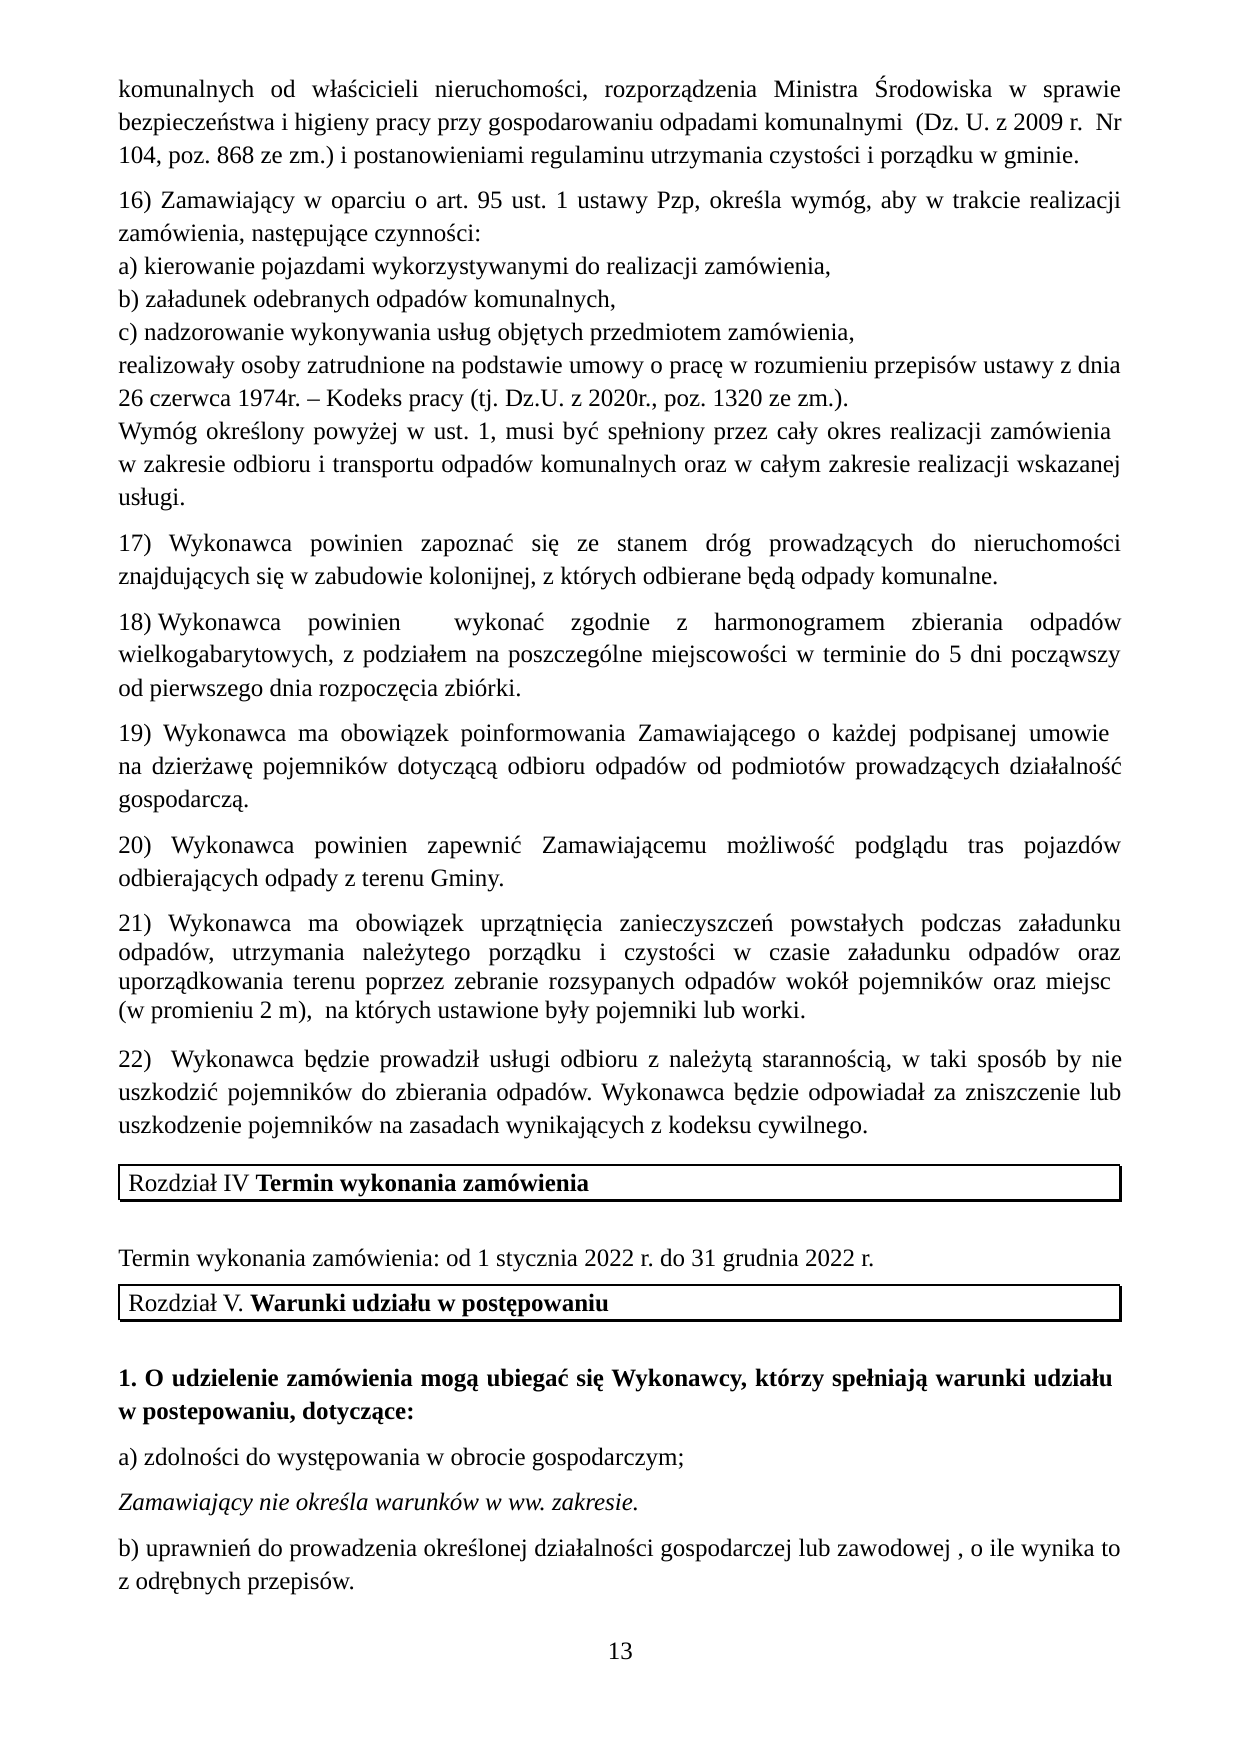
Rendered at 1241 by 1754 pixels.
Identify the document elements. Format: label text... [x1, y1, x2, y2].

text 16) Zamawiający w oparciu o art. 95 ust. 1 ustawy Pzp, określa wymóg, aby w trakcie realizacji zamówienia, następujące czynności: a) kierowanie pojazdami wykorzystywanymi do realizacji zamówienia, b) załadunek odebranych odpadów komunalnych, c) nadzorowanie wykonywania usług objętych przedmiotem zamówienia, realizowały osoby zatrudnione na podstawie umowy o pracę w rozumieniu przepisów ustawy z dnia 26 czerwca 1974r. – Kodeks pracy (tj. Dz.U. z 2020r., poz. 1320 ze zm.). Wymóg określony powyżej w ust. 1, musi być spełniony przez cały okres realizacji zamówienia w zakresie odbioru i transportu odpadów komunalnych oraz w całym zakresie realizacji wskazanej usługi. [118, 185, 1122, 511]
text 22) Wykonawca będzie prowadził usługi odbioru z należytą starannością, w taki sposób by nie uszkodzić pojemników do zbierania odpadów. Wykonawca będzie odpowiadał za zniszczenie lub uszkodzenie pojemników na zasadach wynikających z kodeksu cywilnego. [118, 1044, 1122, 1139]
text Termin wykonania zamówienia: od 1 stycznia 2022 r. do 31 grudnia 2022 r. [118, 1243, 1122, 1272]
text 20) Wykonawca powinien zapewnić Zamawiającemu możliwość podglądu tras pojazdów odbierających odpady z terenu Gminy. [118, 830, 1122, 892]
text 19) Wykonawca ma obowiązek poinformowania Zamawiającego o każdej podpisanej umowie na dzierżawę pojemników dotyczącą odbioru odpadów od podmiotów prowadzących działalność gospodarczą. [118, 718, 1122, 813]
text 1. O udzielenie zamówienia mogą ubiegać się Wykonawcy, którzy spełniają warunki udziału w postepowaniu, dotyczące: [118, 1363, 1122, 1425]
text 17) Wykonawca powinien zapoznać się ze stanem dróg prowadzących do nieruchomości znajdujących się w zabudowie kolonijnej, z których odbierane będą odpady komunalne. [118, 528, 1122, 590]
text komunalnych od właścicieli nieruchomości, rozporządzenia Ministra Środowiska w sprawie bezpieczeństwa i higieny pracy przy gospodarowaniu odpadami komunalnymi (Dz. U. z 2009 r. Nr 104, poz. 868 ze zm.) i postanowieniami regulaminu utrzymania czystości i porządku w gminie. [118, 74, 1122, 168]
text Zamawiający nie określa warunków w ww. zakresie. [118, 1487, 1122, 1516]
text 18) Wykonawca powinien wykonać zgodnie z harmonogramem zbierania odpadów wielkogabarytowych, z podziałem na poszczególne miejscowości w terminie do 5 dni począwszy od pierwszego dnia rozpoczęcia zbiórki. [118, 607, 1122, 701]
text 21) Wykonawca ma obowiązek uprzątnięcia zanieczyszczeń powstałych podczas załadunku odpadów, utrzymania należytego porządku i czystości w czasie załadunku odpadów oraz uporządkowania terenu poprzez zebranie rozsypanych odpadów wokół pojemników oraz miejsc (w promieniu 2 m), na których ustawione były pojemniki lub worki. [118, 908, 1122, 1023]
text b) uprawnień do prowadzenia określonej działalności gospodarczej lub zawodowej , o ile wynika to z odrębnych przepisów. [118, 1533, 1122, 1594]
text Rozdział IV Termin wykonania zamówienia [120, 1166, 1119, 1199]
text Rozdział V. Warunki udziału w postępowaniu [120, 1286, 1119, 1319]
text a) zdolności do występowania w obrocie gospodarczym; [118, 1442, 1122, 1471]
